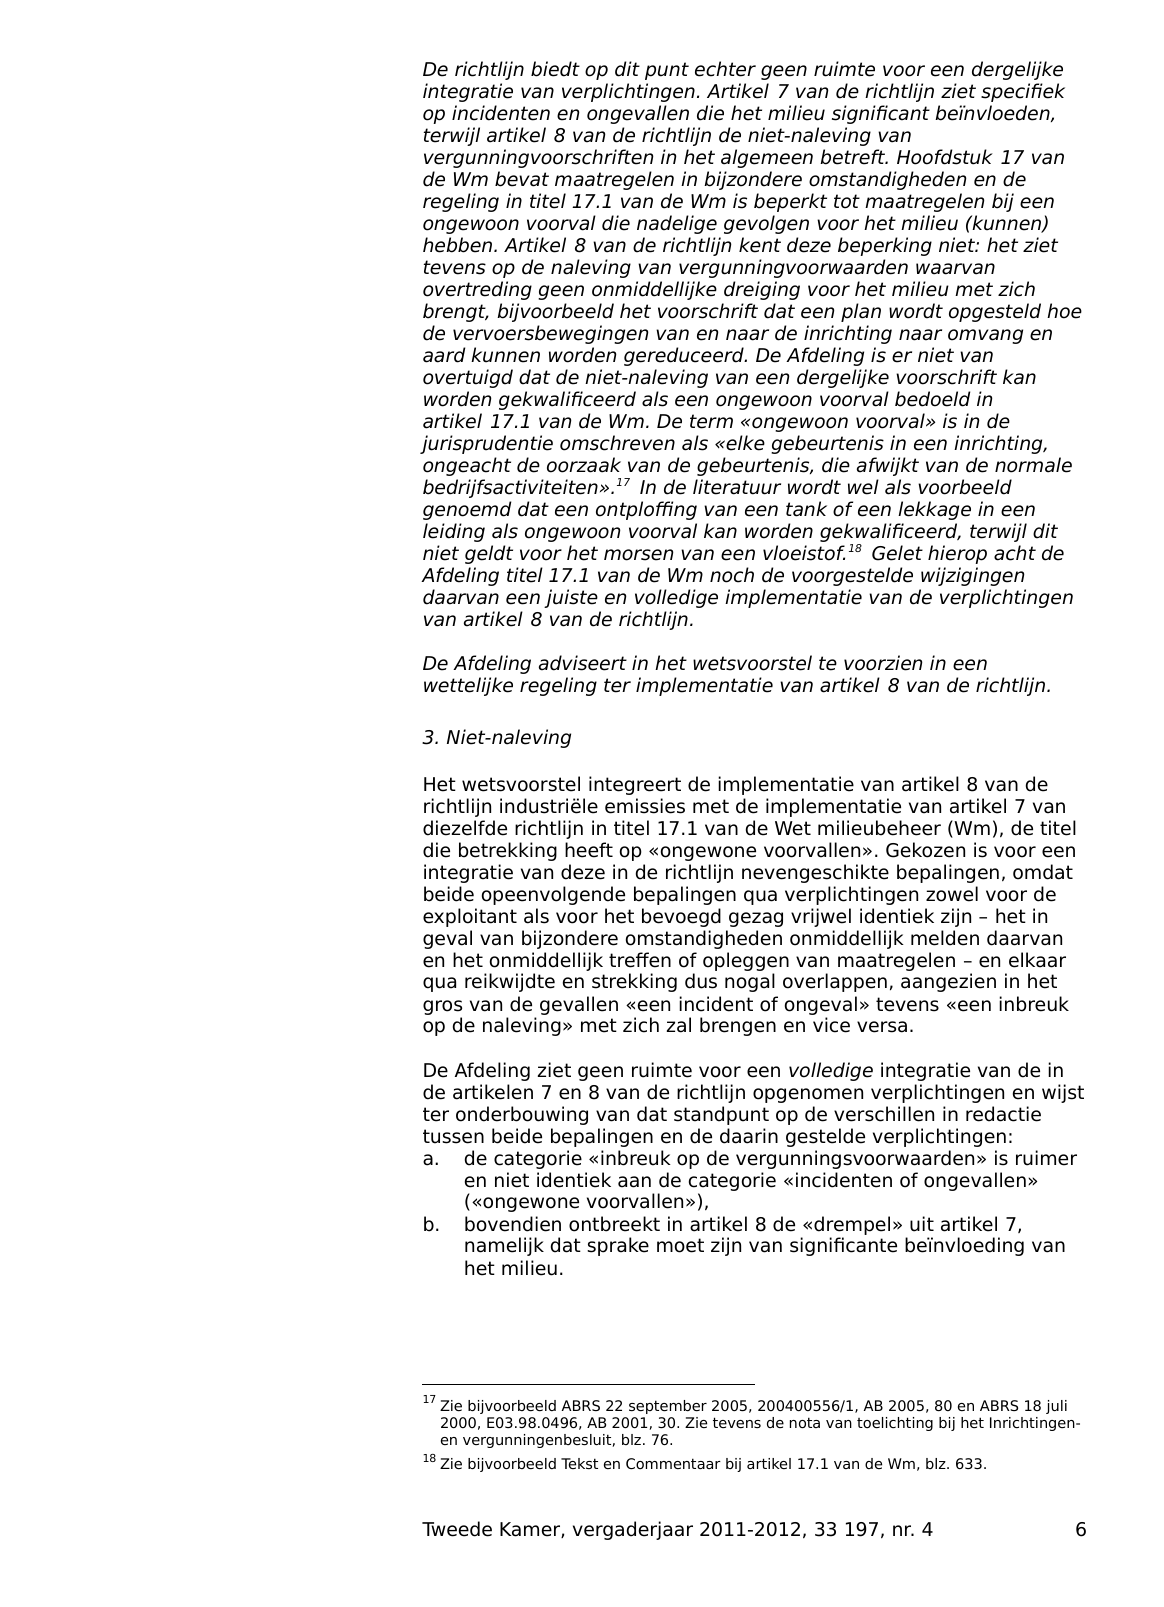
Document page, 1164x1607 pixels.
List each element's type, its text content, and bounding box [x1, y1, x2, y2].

text Het wetsvoorstel integreert de implementatie van artikel 8 van de richtlijn industriële emissies met de implementatie van artikel 7 van diezelfde richtlijn in titel 17.1 van de Wet milieubeheer (Wm), de titel die betrekking heeft op «ongewone voorvallen». Gekozen is voor een integratie van deze in de richtlijn nevengeschikte bepalingen, omdat beide opeenvolgende bepalingen qua verplichtingen zowel voor de exploitant als voor het bevoegd gezag vrijwel identiek zijn – het in geval van bijzondere omstandigheden onmiddellijk melden daarvan en het onmiddellijk treffen of opleggen van maatregelen – en elkaar qua reikwijdte en strekking dus nogal overlappen, aangezien in het gros van de gevallen «een incident of ongeval» tevens «een inbreuk op de naleving» met zich zal brengen en vice versa. [422, 774, 1087, 1037]
text De Afdeling adviseert in het wetsvoorstel te voorzien in een wettelijke regeling ter implementatie van artikel 8 van de richtlijn. [422, 653, 1087, 697]
text Zie bijvoorbeeld ABRS 22 september 2005, 200400556/1, AB 2005, 80 en ABRS 18 juli 2000, E03.98.0496, AB 2001, 30. Zie tevens de nota van toelichting bij het Inrichtingen- en vergunningenbesluit, blz. 76. [422, 1393, 1087, 1449]
text Zie bijvoorbeeld Tekst en Commentaar bij artikel 17.1 van de Wm, blz. 633. [422, 1452, 1087, 1474]
subtitle 3. Niet-naleving [422, 727, 1087, 749]
text a. de categorie «inbreuk op de vergunningsvoorwaarden» is ruimer en niet identiek aan de categorie «incidenten of ongevallen» («ongewone voorvallen»), [422, 1147, 1087, 1213]
text b. bovendien ontbreekt in artikel 8 de «drempel» uit artikel 7, namelijk dat sprake moet zijn van significante beïnvloeding van het milieu. [422, 1213, 1087, 1279]
text De Afdeling ziet geen ruimte voor een volledige integratie van de in de artikelen 7 en 8 van de richtlijn opgenomen verplichtingen en wijst ter onderbouwing van dat standpunt op de verschillen in redactie tussen beide bepalingen en de daarin gestelde verplichtingen: [422, 1059, 1087, 1147]
text De richtlijn biedt op dit punt echter geen ruimte voor een dergelijke integratie van verplichtingen. Artikel 7 van de richtlijn ziet specifiek op incidenten en ongevallen die het milieu significant beïnvloeden, terwijl artikel 8 van de richtlijn de niet-naleving van vergunningvoorschriften in het algemeen betreft. Hoofdstuk 17 van de Wm bevat maatregelen in bijzondere omstandigheden en de regeling in titel 17.1 van de Wm is beperkt tot maatregelen bij een ongewoon voorval die nadelige gevolgen voor het milieu (kunnen) hebben. Artikel 8 van de richtlijn kent deze beperking niet: het ziet tevens op de naleving van vergunningvoorwaarden waarvan overtreding geen onmiddellijke dreiging voor het milieu met zich brengt, bijvoorbeeld het voorschrift dat een plan wordt opgesteld hoe de vervoersbewegingen van en naar de inrichting naar omvang en aard kunnen worden gereduceerd. De Afdeling is er niet van overtuigd dat de niet-naleving van een dergelijke voorschrift kan worden gekwalificeerd als een ongewoon voorval bedoeld in artikel 17.1 van de Wm. De term «ongewoon voorval» is in de jurisprudentie omschreven als «elke gebeurtenis in een inrichting, ongeacht de oorzaak van de gebeurtenis, die afwijkt van de normale bedrijfsactiviteiten». In de literatuur wordt wel als voorbeeld genoemd dat een ontploffing van een tank of een lekkage in een leiding als ongewoon voorval kan worden gekwalificeerd, terwijl dit niet geldt voor het morsen van een vloeistof. Gelet hierop acht de Afdeling titel 17.1 van de Wm noch de voorgestelde wijzigingen daarvan een juiste en volledige implementatie van de verplichtingen van artikel 8 van de richtlijn. [422, 59, 1087, 631]
